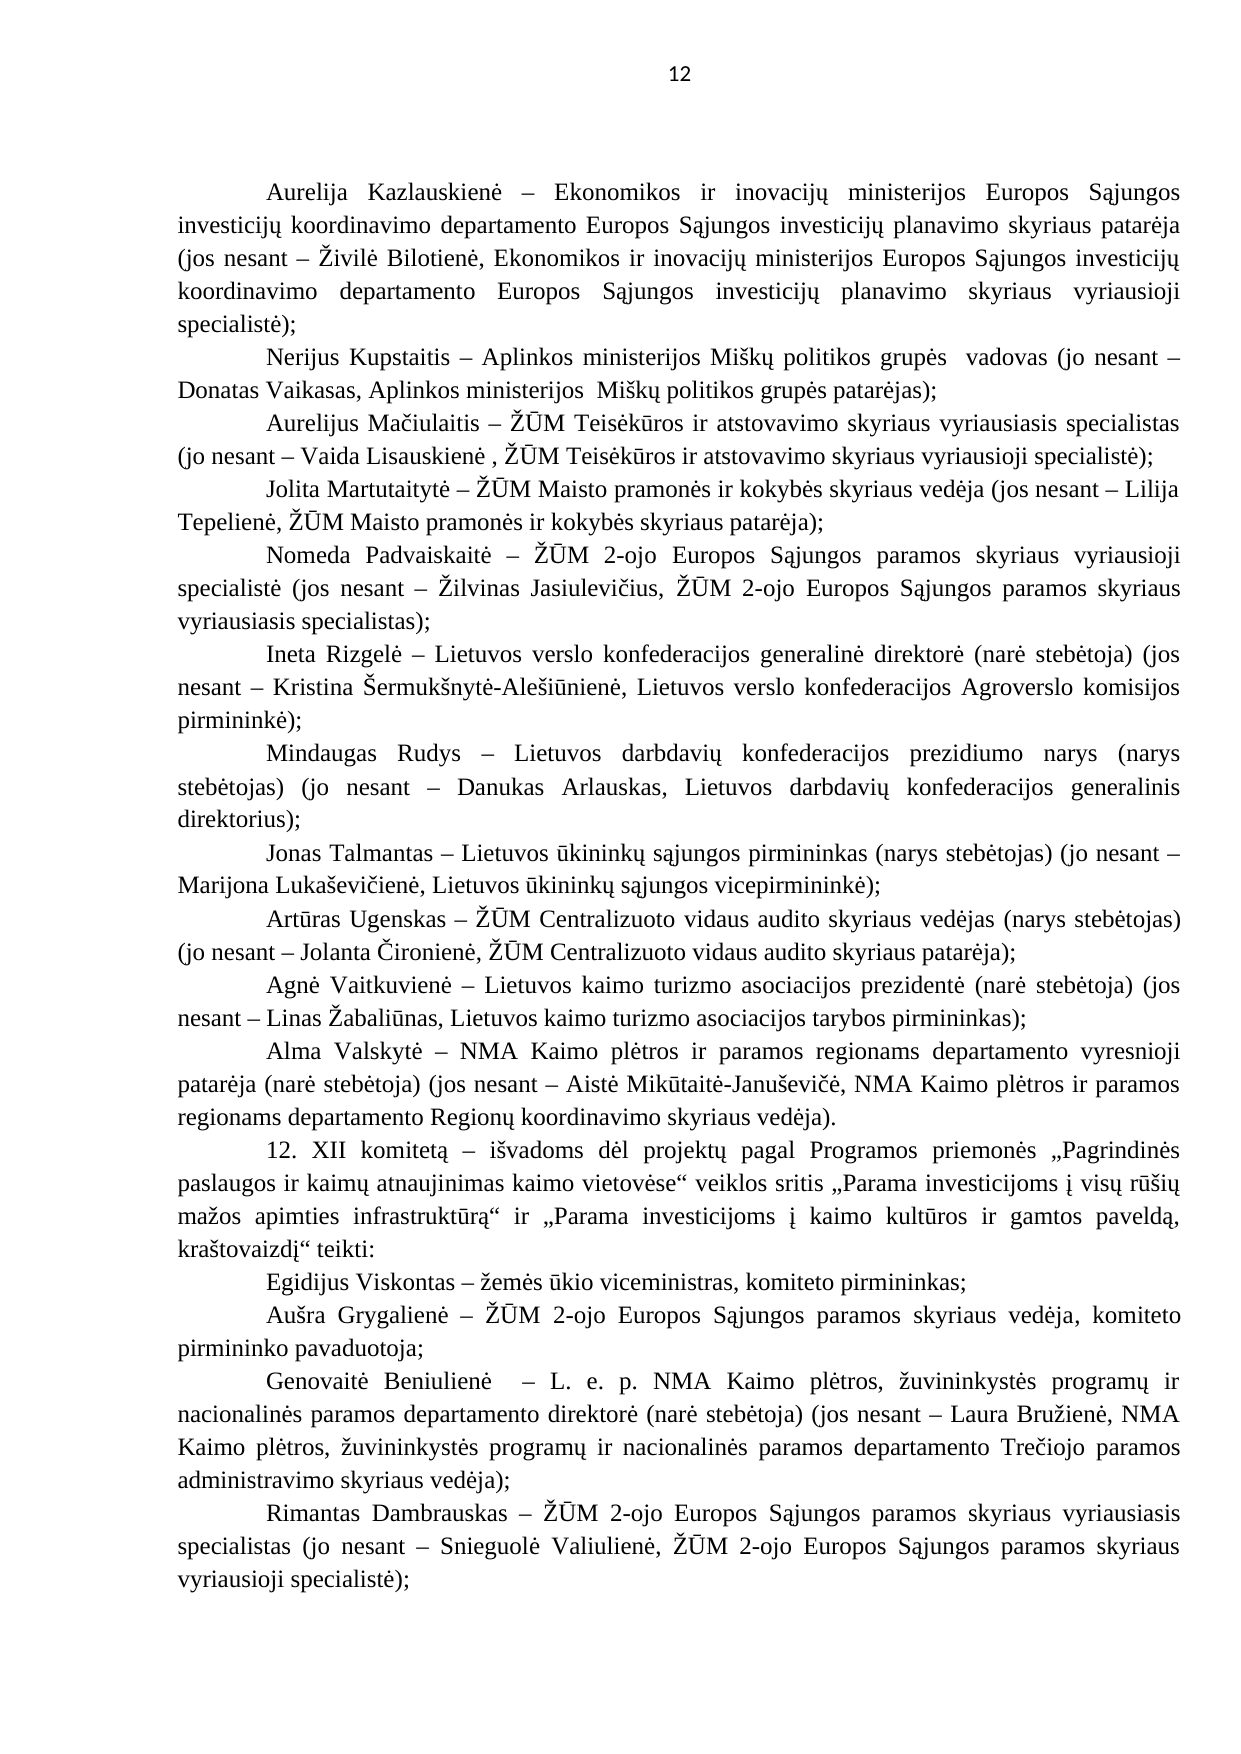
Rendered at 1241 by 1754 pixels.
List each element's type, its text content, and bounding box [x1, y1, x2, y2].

text 12. XII komitetą – išvadoms dėl projektų pagal Programos priemonės „Pagrindinės paslaugos ir kaimų atnaujinimas kaimo vietovėse“ veiklos sritis „Parama investicijoms į visų rūšių mažos apimties infrastruktūrą“ ir „Parama investicijoms į kaimo kultūros ir gamtos paveldą, kraštovaizdį“ teikti: [177, 1135, 1181, 1263]
text Nerijus Kupstaitis – Aplinkos ministerijos Miškų politikos grupės vadovas (jo nesant – Donatas Vaikasas, Aplinkos ministerijos Miškų politikos grupės patarėjas); [177, 342, 1181, 404]
text Jonas Talmantas – Lietuvos ūkininkų sąjungos pirmininkas (narys stebėtojas) (jo nesant – Marijona Lukaševičienė, Lietuvos ūkininkų sąjungos vicepirmininkė); [177, 838, 1181, 899]
text Mindaugas Rudys – Lietuvos darbdavių konfederacijos prezidiumo narys (narys stebėtojas) (jo nesant – Danukas Arlauskas, Lietuvos darbdavių konfederacijos generalinis direktorius); [177, 738, 1181, 833]
text Artūras Ugenskas – ŽŪM Centralizuoto vidaus audito skyriaus vedėjas (narys stebėtojas) (jo nesant – Jolanta Čironienė, ŽŪM Centralizuoto vidaus audito skyriaus patarėja); [177, 904, 1181, 965]
text Agnė Vaitkuvienė – Lietuvos kaimo turizmo asociacijos prezidentė (narė stebėtoja) (jos nesant – Linas Žabaliūnas, Lietuvos kaimo turizmo asociacijos tarybos pirmininkas); [177, 970, 1181, 1031]
text Ineta Rizgelė – Lietuvos verslo konfederacijos generalinė direktorė (narė stebėtoja) (jos nesant – Kristina Šermukšnytė-Alešiūnienė, Lietuvos verslo konfederacijos Agroverslo komisijos pirmininkė); [177, 639, 1181, 734]
text Aurelijus Mačiulaitis – ŽŪM Teisėkūros ir atstovavimo skyriaus vyriausiasis specialistas (jo nesant – Vaida Lisauskienė , ŽŪM Teisėkūros ir atstovavimo skyriaus vyriausioji specialistė); [177, 408, 1181, 470]
text Nomeda Padvaiskaitė – ŽŪM 2-ojo Europos Sąjungos paramos skyriaus vyriausioji specialistė (jos nesant – Žilvinas Jasiulevičius, ŽŪM 2-ojo Europos Sąjungos paramos skyriaus vyriausiasis specialistas); [177, 540, 1181, 635]
text Jolita Martutaitytė – ŽŪM Maisto pramonės ir kokybės skyriaus vedėja (jos nesant – Lilija Tepelienė, ŽŪM Maisto pramonės ir kokybės skyriaus patarėja); [177, 474, 1181, 536]
text Genovaitė Beniulienė – L. e. p. NMA Kaimo plėtros, žuvininkystės programų ir nacionalinės paramos departamento direktorė (narė stebėtoja) (jos nesant – Laura Bružienė, NMA Kaimo plėtros, žuvininkystės programų ir nacionalinės paramos departamento Trečiojo paramos administravimo skyriaus vedėja); [177, 1366, 1181, 1494]
text Aurelija Kazlauskienė – Ekonomikos ir inovacijų ministerijos Europos Sąjungos investicijų koordinavimo departamento Europos Sąjungos investicijų planavimo skyriaus patarėja (jos nesant – Živilė Bilotienė, Ekonomikos ir inovacijų ministerijos Europos Sąjungos investicijų koordinavimo departamento Europos Sąjungos investicijų planavimo skyriaus vyriausioji specialistė); [177, 177, 1181, 338]
text Aušra Grygalienė – ŽŪM 2-ojo Europos Sąjungos paramos skyriaus vedėja, komiteto pirmininko pavaduotoja; [177, 1300, 1181, 1362]
text Alma Valskytė – NMA Kaimo plėtros ir paramos regionams departamento vyresnioji patarėja (narė stebėtoja) (jos nesant – Aistė Mikūtaitė-Januševičė, NMA Kaimo plėtros ir paramos regionams departamento Regionų koordinavimo skyriaus vedėja). [177, 1036, 1181, 1131]
text Egidijus Viskontas – žemės ūkio viceministras, komiteto pirmininkas; [177, 1267, 1181, 1296]
text Rimantas Dambrauskas – ŽŪM 2-ojo Europos Sąjungos paramos skyriaus vyriausiasis specialistas (jo nesant – Snieguolė Valiulienė, ŽŪM 2-ojo Europos Sąjungos paramos skyriaus vyriausioji specialistė); [177, 1498, 1181, 1593]
